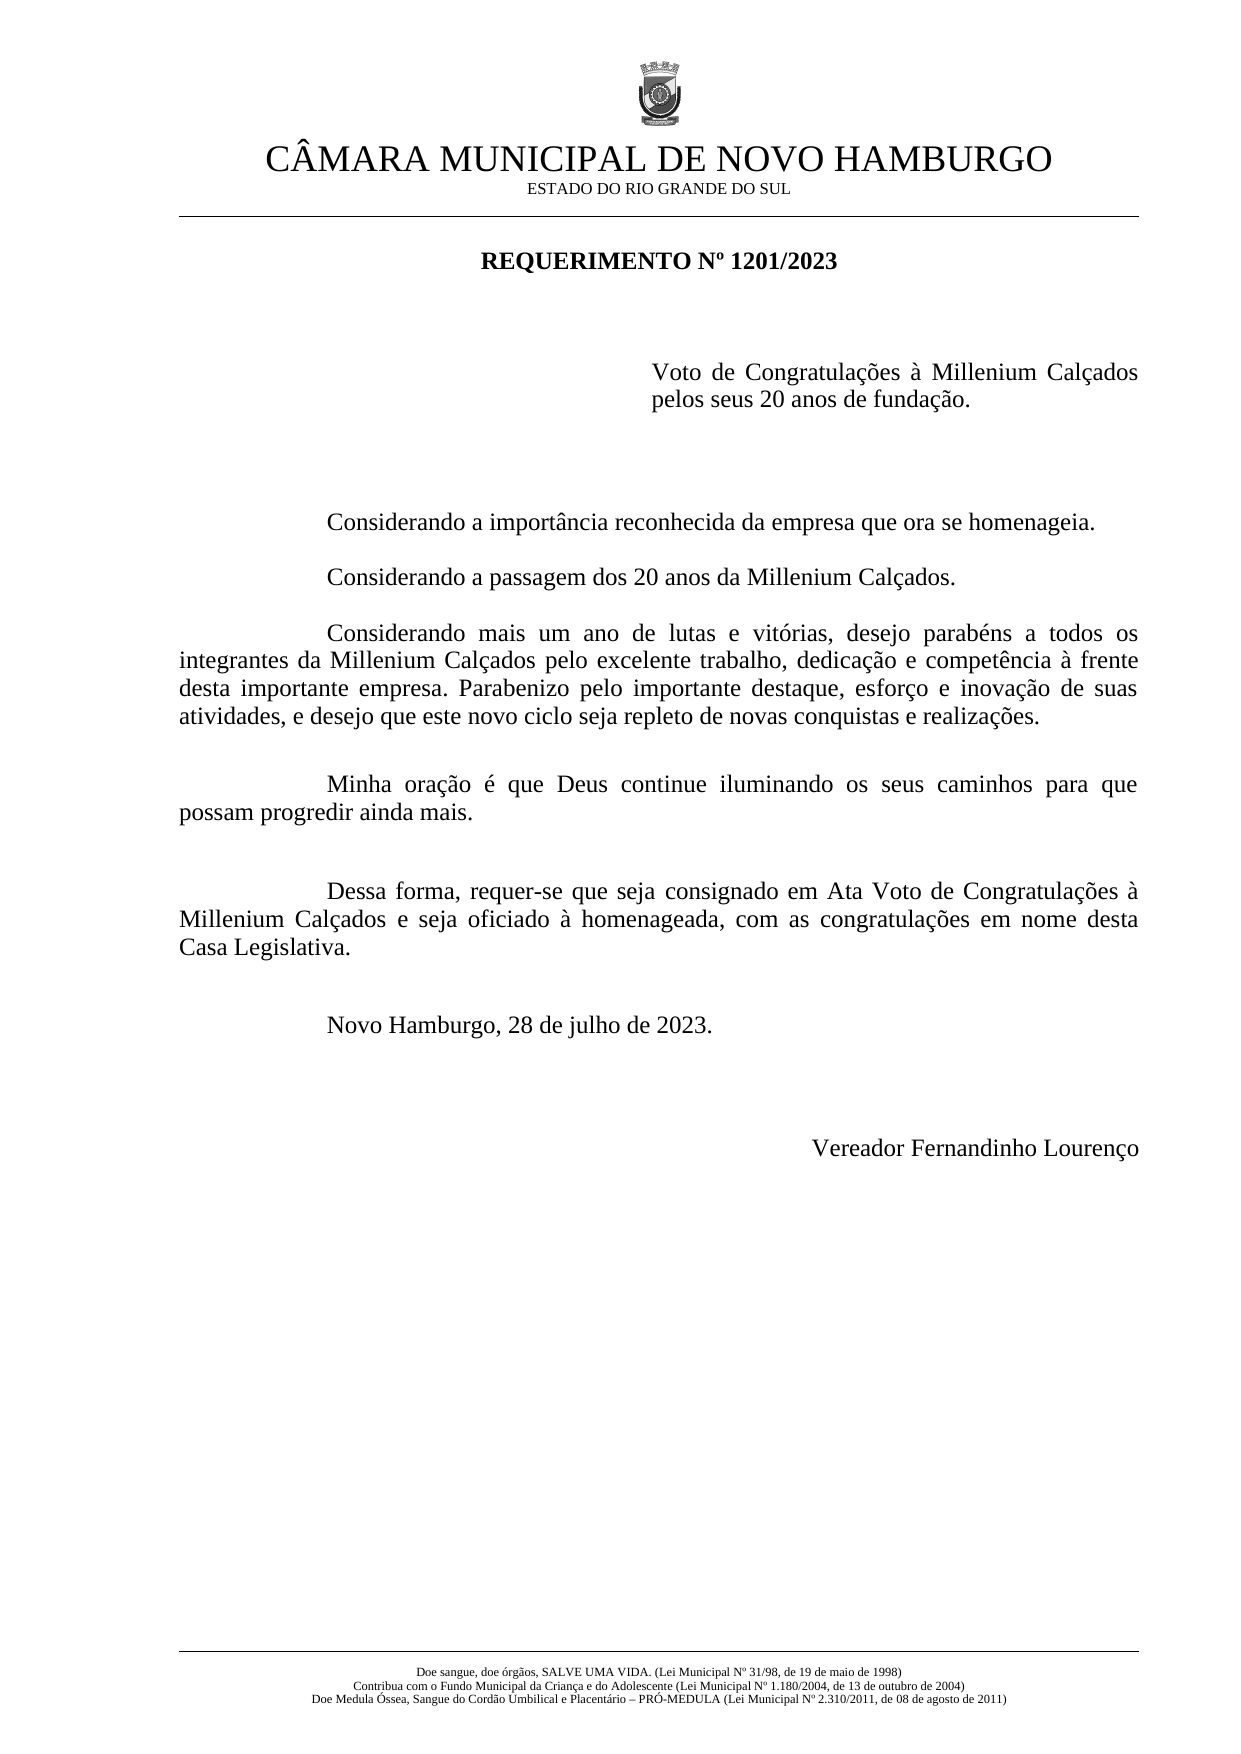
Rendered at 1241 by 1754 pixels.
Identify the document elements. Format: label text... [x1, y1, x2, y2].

text Considerando a importância reconhecida da empresa que ora se homenageia. [179, 508, 1139, 536]
text Novo Hamburgo, 28 de julho de 2023. [179, 1012, 1139, 1039]
text Voto de Congratulações à Millenium Calçados pelos seus 20 anos de fundação. [651, 358, 1139, 413]
text Dessa forma, requer-se que seja consignado em Ata Voto de Congratulações à Millenium Calçados e seja oficiado à homenageada, com as congratulações em nome desta Casa Legislativa. [179, 877, 1139, 960]
text Minha oração é que Deus continue iluminando os seus caminhos para que possam progredir ainda mais. [179, 771, 1139, 826]
text Considerando a passagem dos 20 anos da Millenium Calçados. [179, 563, 1139, 591]
text Considerando mais um ano de lutas e vitórias, desejo parabéns a todos os integrantes da Millenium Calçados pelo excelente trabalho, dedicação e competência à frente desta importante empresa. Parabenizo pelo importante destaque, esforço e inovação de suas atividades, e desejo que este novo ciclo seja repleto de novas conquistas e realizações. [179, 619, 1139, 729]
text REQUERIMENTO Nº 1201/2023 [179, 247, 1139, 274]
text Vereador Fernandinho Lourenço [179, 1134, 1139, 1162]
